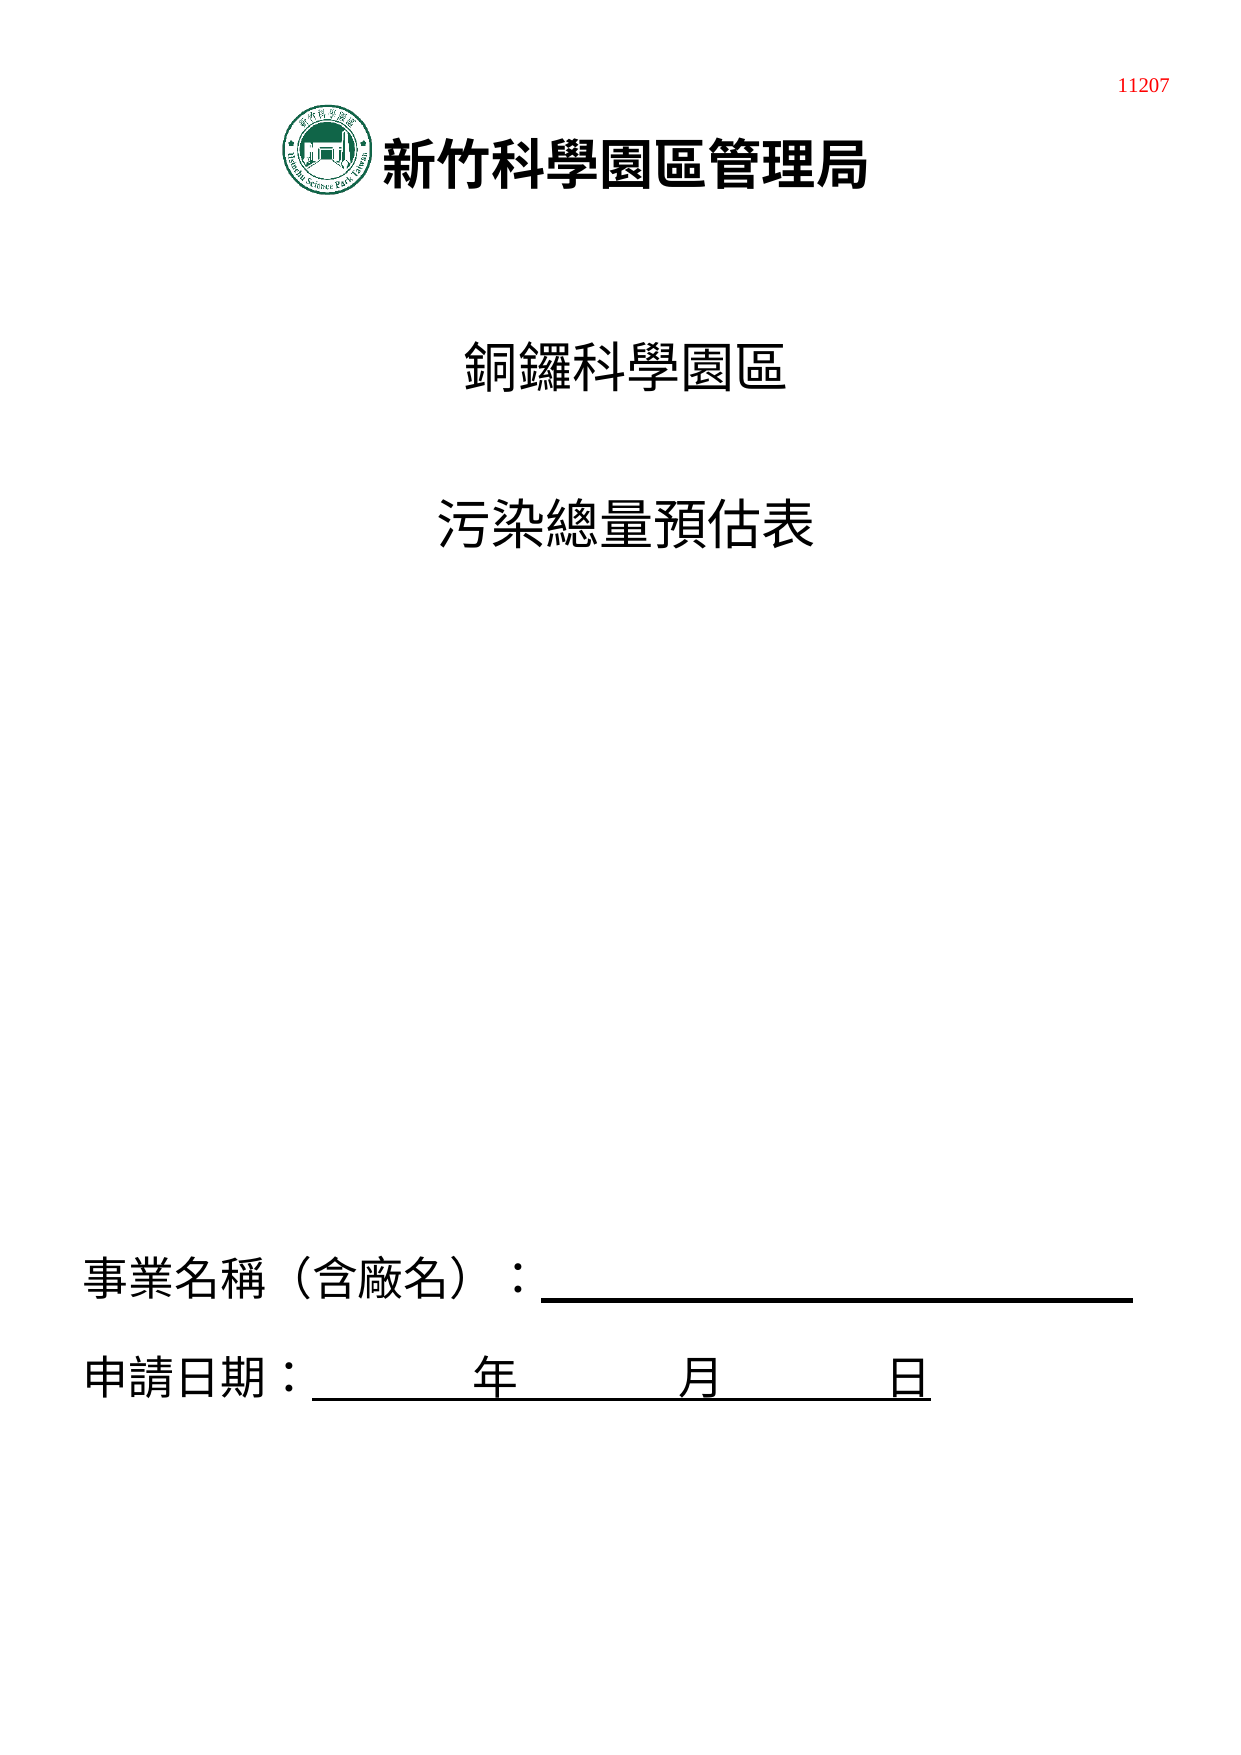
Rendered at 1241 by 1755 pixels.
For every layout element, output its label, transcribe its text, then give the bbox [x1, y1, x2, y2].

text 污染總量預估表 [83, 481, 1169, 560]
text 申請日期： 年 月 日 [83, 1342, 1169, 1408]
text 事業名稱（含廠名）： [83, 1242, 1169, 1308]
text 新竹科學園區管理局 [83, 122, 1169, 200]
text 銅鑼科學園區 [83, 324, 1169, 403]
